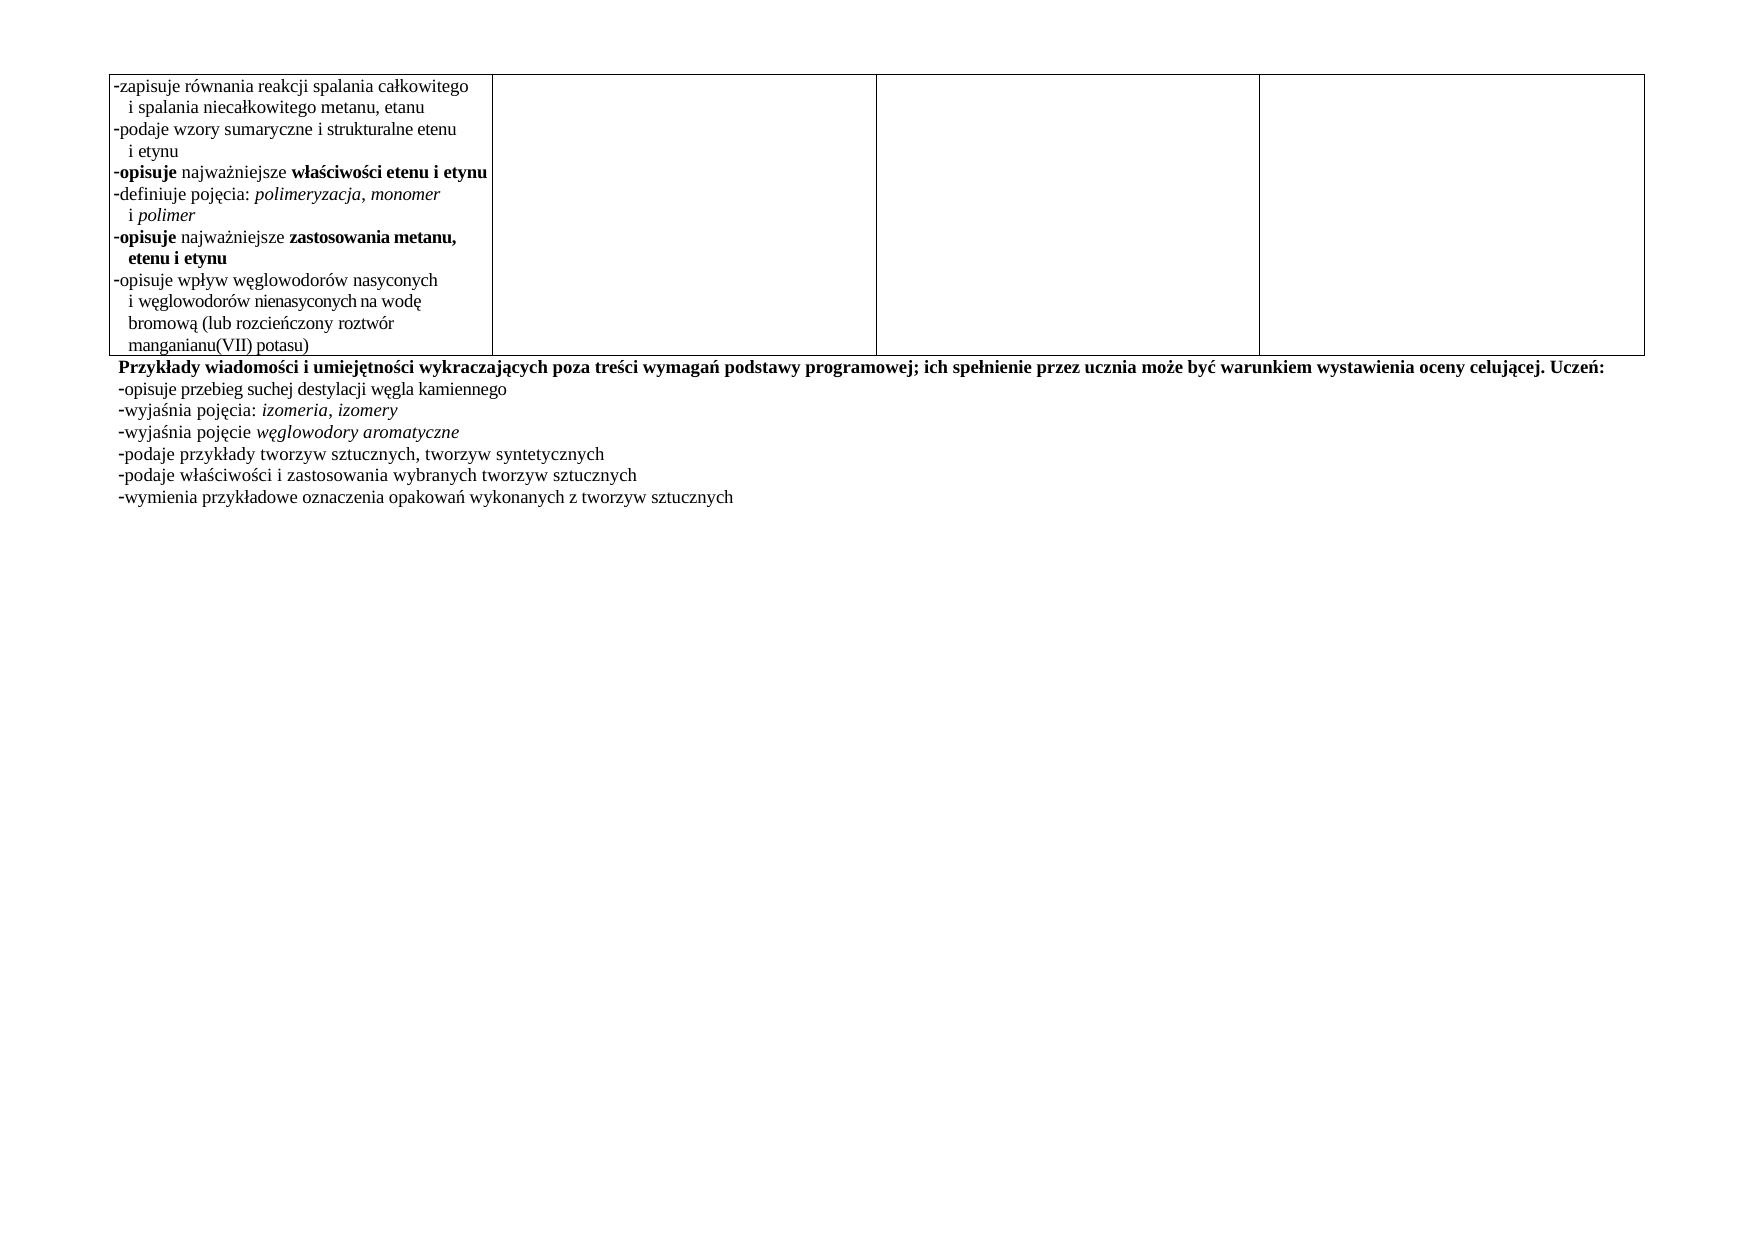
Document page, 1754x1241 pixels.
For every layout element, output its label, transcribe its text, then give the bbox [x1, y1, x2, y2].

list podaje przykłady tworzyw sztucznych, tworzyw syntetycznych [118, 442, 1636, 464]
table_cell [1260, 75, 1644, 355]
text Przykłady wiadomości i umiejętności wykraczających poza treści wymagań podstawy programowej; ich spełnienie przez ucznia może być warunkiem wystawienia oceny celującej. Uczeń: [118, 356, 1636, 378]
list wyjaśnia pojęcia: izomeria, izomery [118, 399, 1636, 421]
table_cell Uczeń: wyjaśnia pojęcie związki organiczne podaje przykłady związków chemicznych zawierających węgiel wymienia naturalne źródła węglowodorów wymienia nazwy produktów destylacji ropy naftowej i podaje przykłady ich zastosowania stosuje zasady bhp w pracy z gazem ziemnym oraz produktami przeróbki ropy naftowej definiuje pojęcie węglowodory definiuje pojęcie szereg homologiczny definiuje pojęcia: węglowodory nasycone, węglowodory nienasycone, alkany, alkeny, alkiny zalicza alkany do węglowodorów nasyconych, a alkeny i alkiny – do nienasyconych zapisuje wzory sumaryczne: alkanów, alkenów i alkinów o podanej liczbie atomów węgla rysuje wzory strukturalne i półstrukturalne (grupowe): alkanów, alkenów i alkinów o łańcuchach prostych (do pięciu atomów węgla w cząsteczce) podaje nazwy systematyczne alkanów (do pięciu atomów węgla w cząsteczce) podaje wzory ogólne: alkanów, alkenów i alkinów podaje zasady tworzenia nazw alkenów i alkinów przyporządkowuje dany węglowodór do odpowiedniego szeregu homologicznego opisuje budowę i występowanie metanu opisuje właściwości fizyczne i chemiczne metanu, etanu wyjaśnia, na czym polegają spalanie całkowite i spalanie niecałkowite zapisuje równania reakcji spalania całkowitego i spalania niecałkowitego metanu, etanu podaje wzory sumaryczne i strukturalne etenu i etynu opisuje najważniejsze właściwości etenu i etynu definiuje pojęcia: polimeryzacja, monomer i polimer opisuje najważniejsze zastosowania metanu, etenu i etynu opisuje wpływ węglowodorów nasyconych i węglowodorów nienasyconych na wodę bromową (lub rozcieńczony roztwór manganianu(VII) potasu) [110, 75, 492, 355]
table_cell [877, 75, 1259, 355]
list wymienia przykładowe oznaczenia opakowań wykonanych z tworzyw sztucznych [118, 486, 1636, 507]
list wyjaśnia pojęcie węglowodory aromatyczne [118, 421, 1636, 442]
table_cell [493, 75, 876, 355]
list podaje właściwości i zastosowania wybranych tworzyw sztucznych [118, 464, 1636, 486]
list opisuje przebieg suchej destylacji węgla kamiennego [118, 378, 1636, 399]
